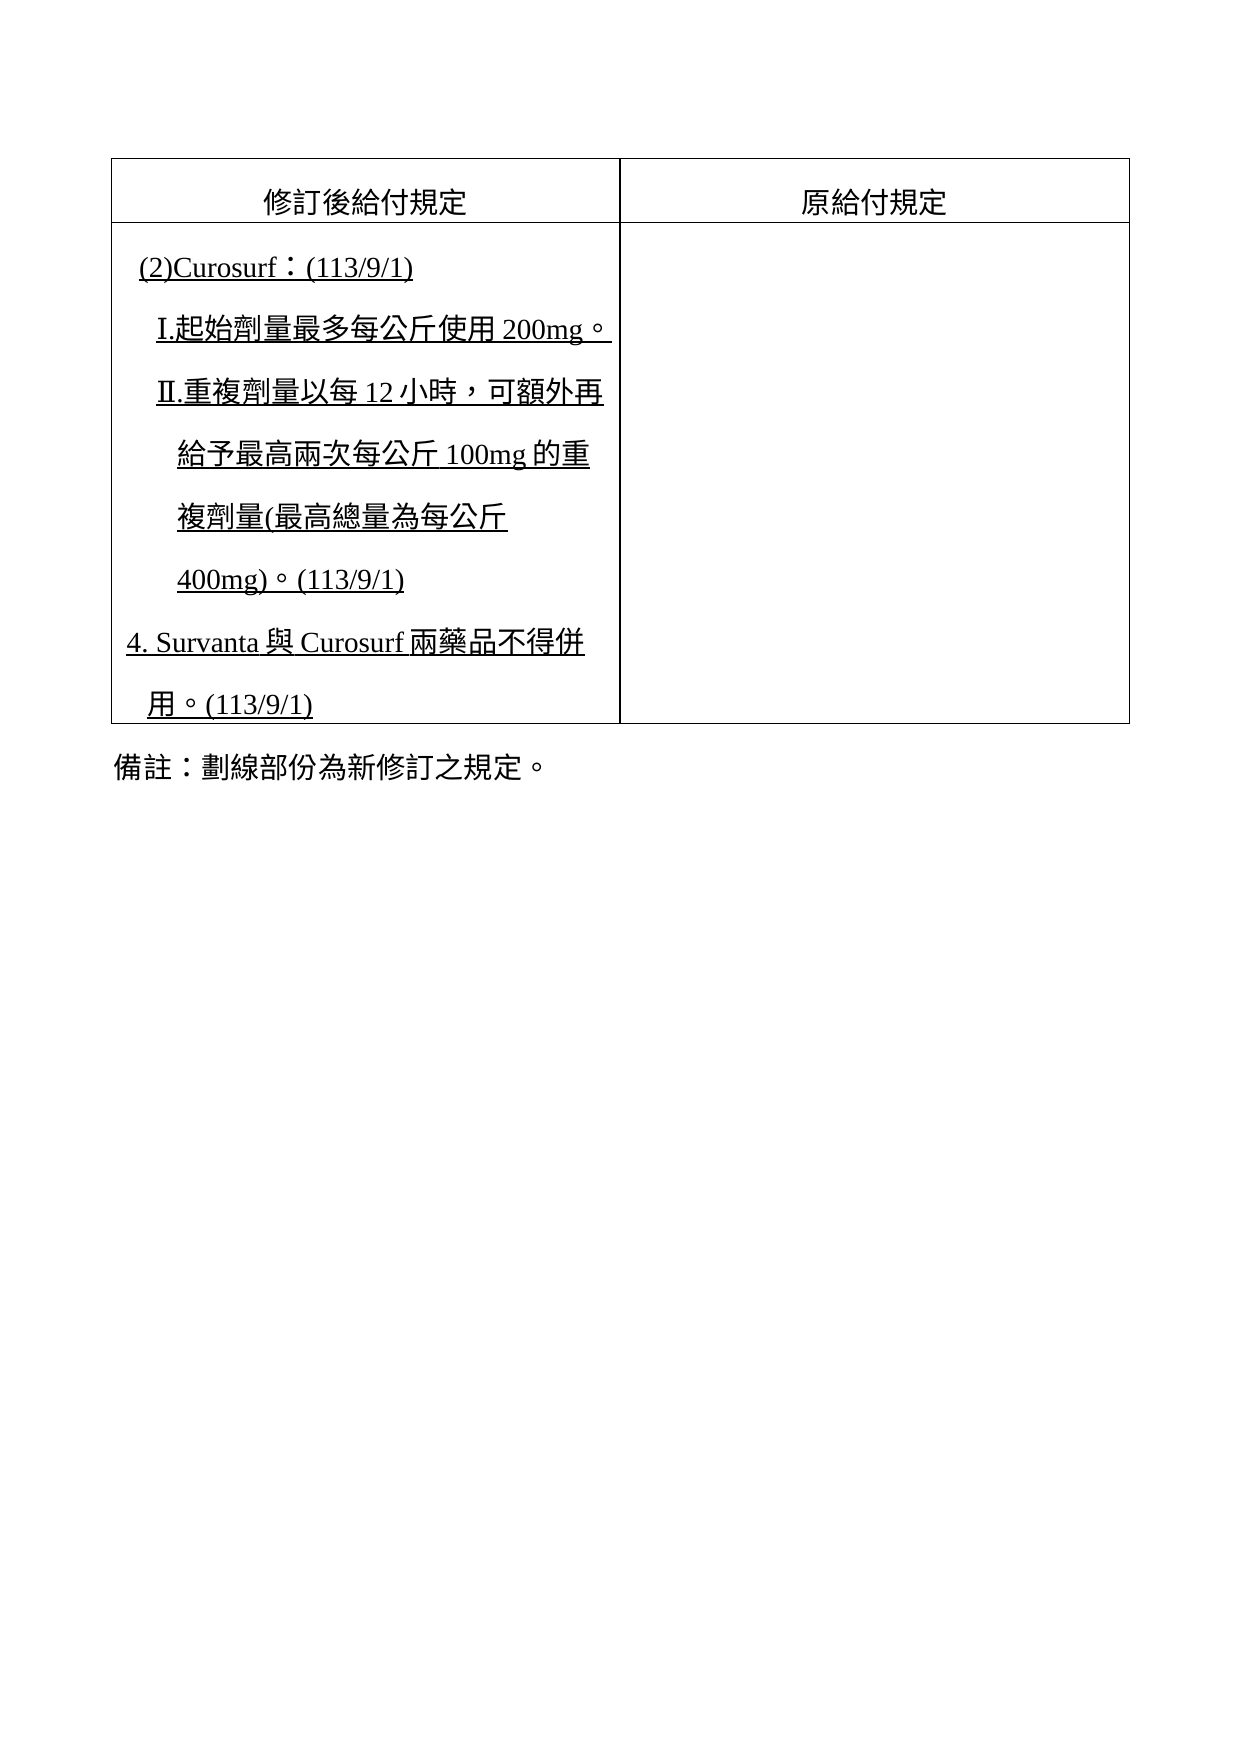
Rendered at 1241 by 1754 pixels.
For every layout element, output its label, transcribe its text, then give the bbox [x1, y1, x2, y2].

table_cell (2)Curosurf：(113/9/1) Ⅰ.起始劑量最多每公斤使用200mg。 Ⅱ.重複劑量以每12小時，可額外再給予最高兩次每公斤100mg的重複劑量(最高總量為每公斤400mg)。(113/9/1) 4. Survanta與Curosurf兩藥品不得併用。(113/9/1) [112, 223, 619, 723]
table_header 修訂後給付規定 [112, 159, 619, 222]
text 備註：劃線部份為新修訂之規定。 [114, 724, 1053, 786]
table_header 原給付規定 [621, 159, 1129, 222]
table_cell [621, 223, 1129, 723]
